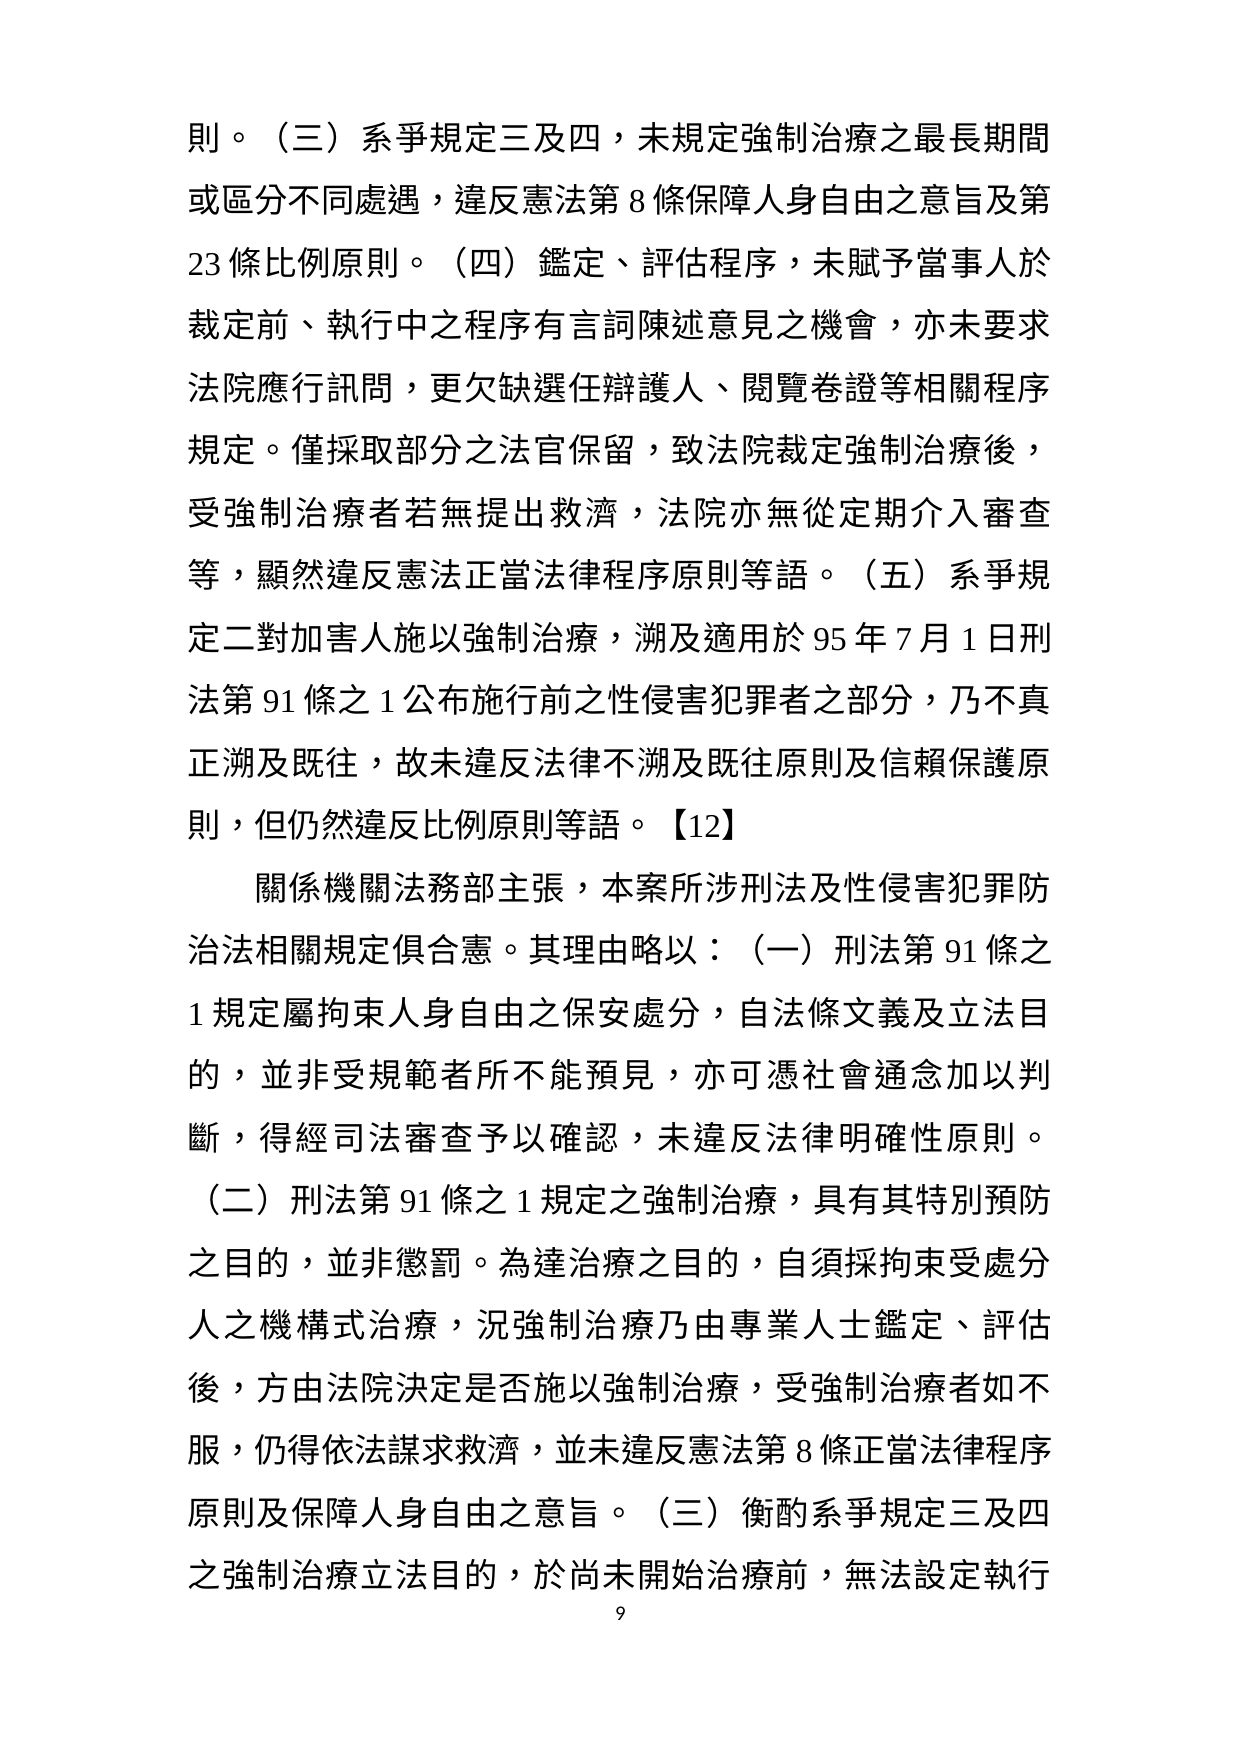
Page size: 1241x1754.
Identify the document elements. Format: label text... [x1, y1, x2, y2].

text 關係機關法務部主張，本案所涉刑法及性侵害犯罪防治法相關規定俱合憲。其理由略以：（一）刑法第91條之1規定屬拘束人身自由之保安處分，自法條文義及立法目的，並非受規範者所不能預見，亦可憑社會通念加以判斷，得經司法審查予以確認，未違反法律明確性原則。（二）刑法第91條之1規定之強制治療，具有其特別預防之目的，並非懲罰。為達治療之目的，自須採拘束受處分人之機構式治療，況強制治療乃由專業人士鑑定、評估後，方由法院決定是否施以強制治療，受強制治療者如不服，仍得依法謀求救濟，並未違反憲法第8條正當法律程序原則及保障人身自由之意旨。（三）衡酌系爭規定三及四之強制治療立法目的，於尚未開始治療前，無法設定執行 [187, 844, 1053, 1594]
text 則。（三）系爭規定三及四，未規定強制治療之最長期間或區分不同處遇，違反憲法第8條保障人身自由之意旨及第23條比例原則。（四）鑑定、評估程序，未賦予當事人於裁定前、執行中之程序有言詞陳述意見之機會，亦未要求法院應行訊問，更欠缺選任辯護人、閱覽卷證等相關程序規定。僅採取部分之法官保留，致法院裁定強制治療後，受強制治療者若無提出救濟，法院亦無從定期介入審查等，顯然違反憲法正當法律程序原則等語。（五）系爭規定二對加害人施以強制治療，溯及適用於95年7月1日刑法第91條之1公布施行前之性侵害犯罪者之部分，乃不真正溯及既往，故未違反法律不溯及既往原則及信賴保護原則，但仍然違反比例原則等語。【12】 [187, 94, 1053, 844]
